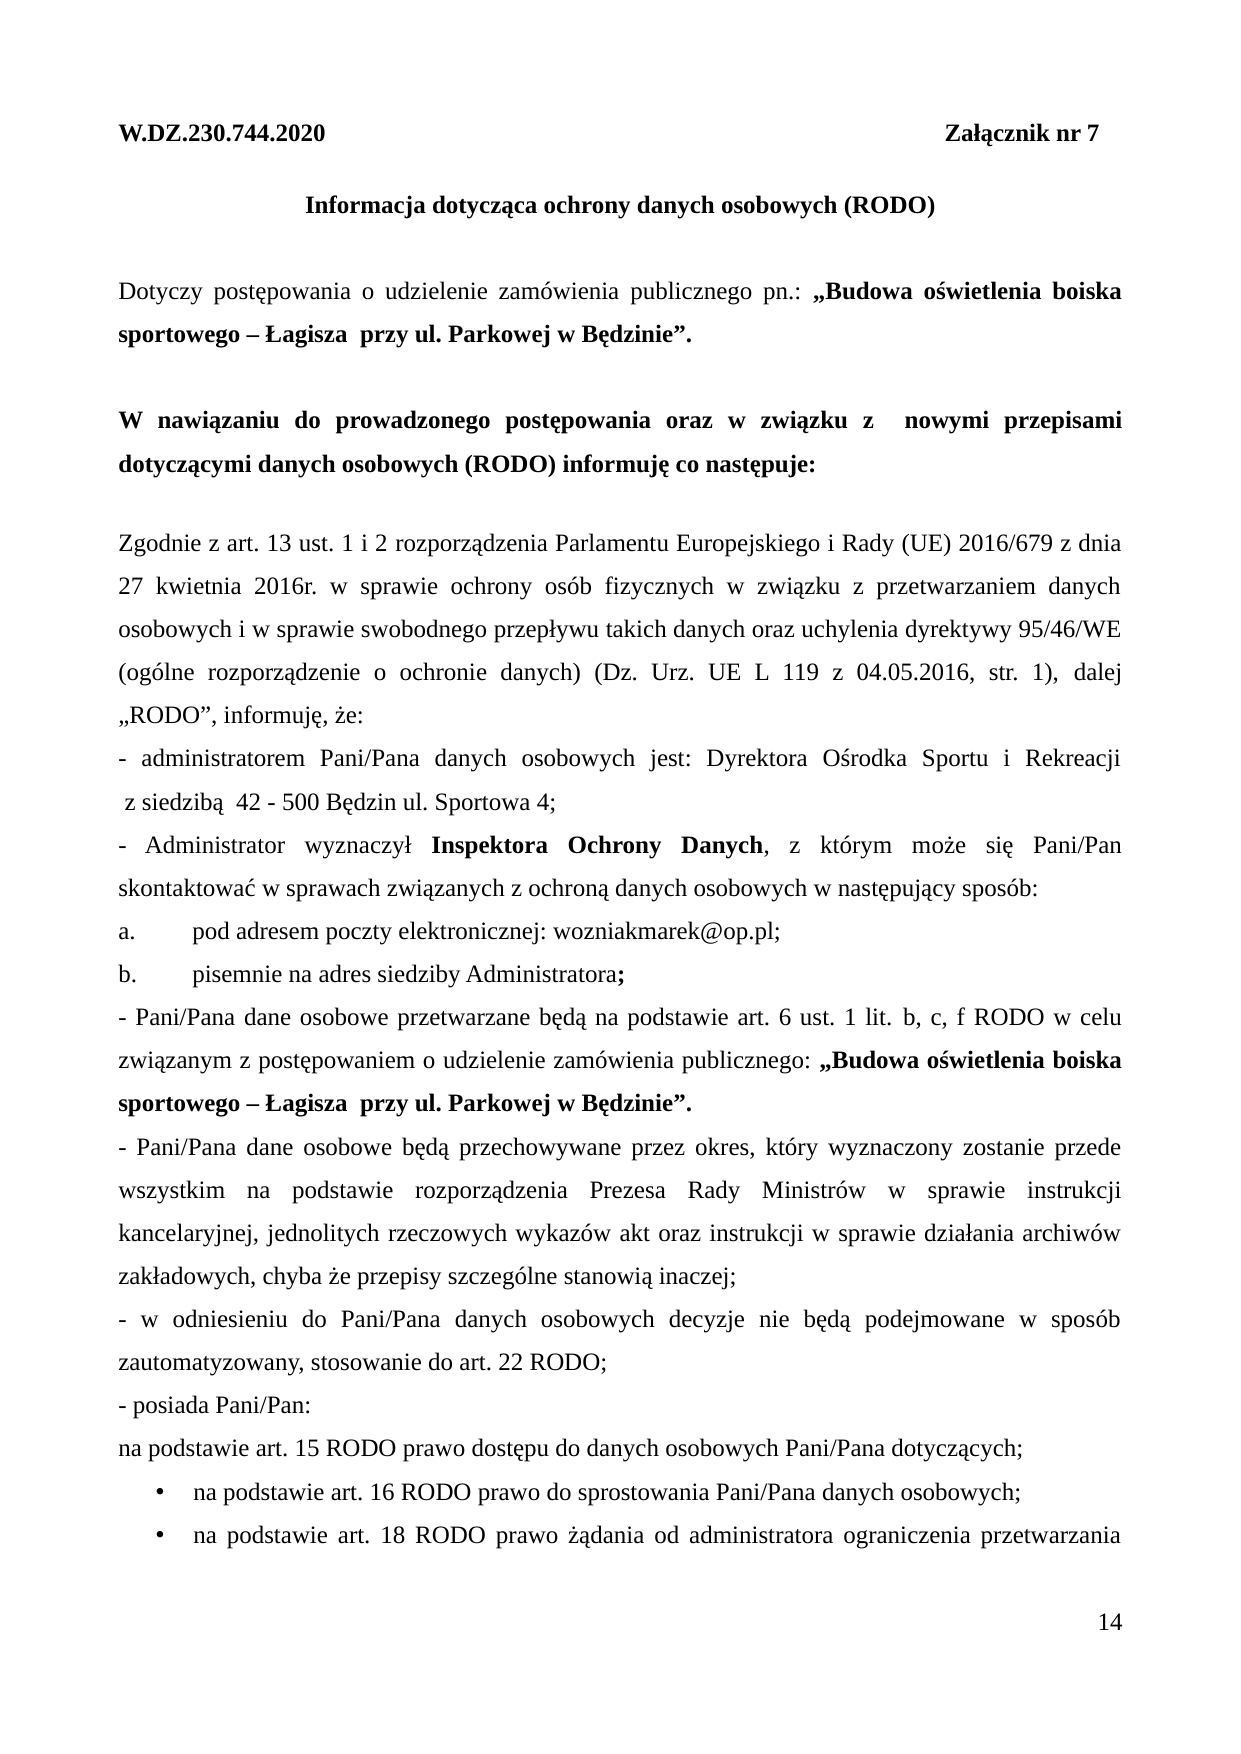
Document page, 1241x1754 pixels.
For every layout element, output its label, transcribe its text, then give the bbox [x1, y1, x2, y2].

list - Administrator wyznaczył Inspektora Ochrony Danych, z którym może się Pani/Pan skontaktować w sprawach związanych z ochroną danych osobowych w następujący sposób: [118, 830, 1122, 902]
list pod adresem poczty elektronicznej: wozniakmarek@op.pl; [118, 916, 1122, 945]
text W nawiązaniu do prowadzonego postępowania oraz w związku z nowymi przepisami dotyczącymi danych osobowych (RODO) informuję co następuje: [118, 406, 1122, 477]
text Zgodnie z art. 13 ust. 1 i 2 rozporządzenia Parlamentu Europejskiego i Rady (UE) 2016/679 z dnia 27 kwietnia 2016r. w sprawie ochrony osób fizycznych w związku z przetwarzaniem danych osobowych i w sprawie swobodnego przepływu takich danych oraz uchylenia dyrektywy 95/46/WE (ogólne rozporządzenie o ochronie danych) (Dz. Urz. UE L 119 z 04.05.2016, str. 1), dalej „RODO”, informuję, że: [118, 528, 1122, 729]
list na podstawie art. 16 RODO prawo do sprostowania Pani/Pana danych osobowych; [156, 1477, 1122, 1505]
list na podstawie art. 15 RODO prawo dostępu do danych osobowych Pani/Pana dotyczących; [118, 1433, 1122, 1462]
list - posiada Pani/Pan: [118, 1390, 1122, 1419]
list - Pani/Pana dane osobowe będą przechowywane przez okres, który wyznaczony zostanie przede wszystkim na podstawie rozporządzenia Prezesa Rady Ministrów w sprawie instrukcji kancelaryjnej, jednolitych rzeczowych wykazów akt oraz instrukcji w sprawie działania archiwów zakładowych, chyba że przepisy szczególne stanowią inaczej; [118, 1132, 1122, 1290]
list na podstawie art. 18 RODO prawo żądania od administratora ograniczenia przetwarzania [156, 1520, 1122, 1548]
text Dotyczy postępowania o udzielenie zamówienia publicznego pn.: „Budowa oświetlenia boiska sportowego – Łagisza przy ul. Parkowej w Będzinie”. [118, 276, 1122, 348]
list - w odniesieniu do Pani/Pana danych osobowych decyzje nie będą podejmowane w sposób zautomatyzowany, stosowanie do art. 22 RODO; [118, 1304, 1122, 1376]
list - Pani/Pana dane osobowe przetwarzane będą na podstawie art. 6 ust. 1 lit. b, c, f RODO w celu związanym z postępowaniem o udzielenie zamówienia publicznego: „Budowa oświetlenia boiska sportowego – Łagisza przy ul. Parkowej w Będzinie”. [118, 1002, 1122, 1117]
list pisemnie na adres siedziby Administratora; [118, 959, 1122, 988]
text Informacja dotycząca ochrony danych osobowych (RODO) [118, 190, 1122, 219]
text - administratorem Pani/Pana danych osobowych jest: Dyrektora Ośrodka Sportu i Rekreacji z siedzibą 42 - 500 Będzin ul. Sportowa 4; [118, 743, 1122, 815]
text W.DZ.230.744.2020 Załącznik nr 7 [118, 118, 1122, 147]
